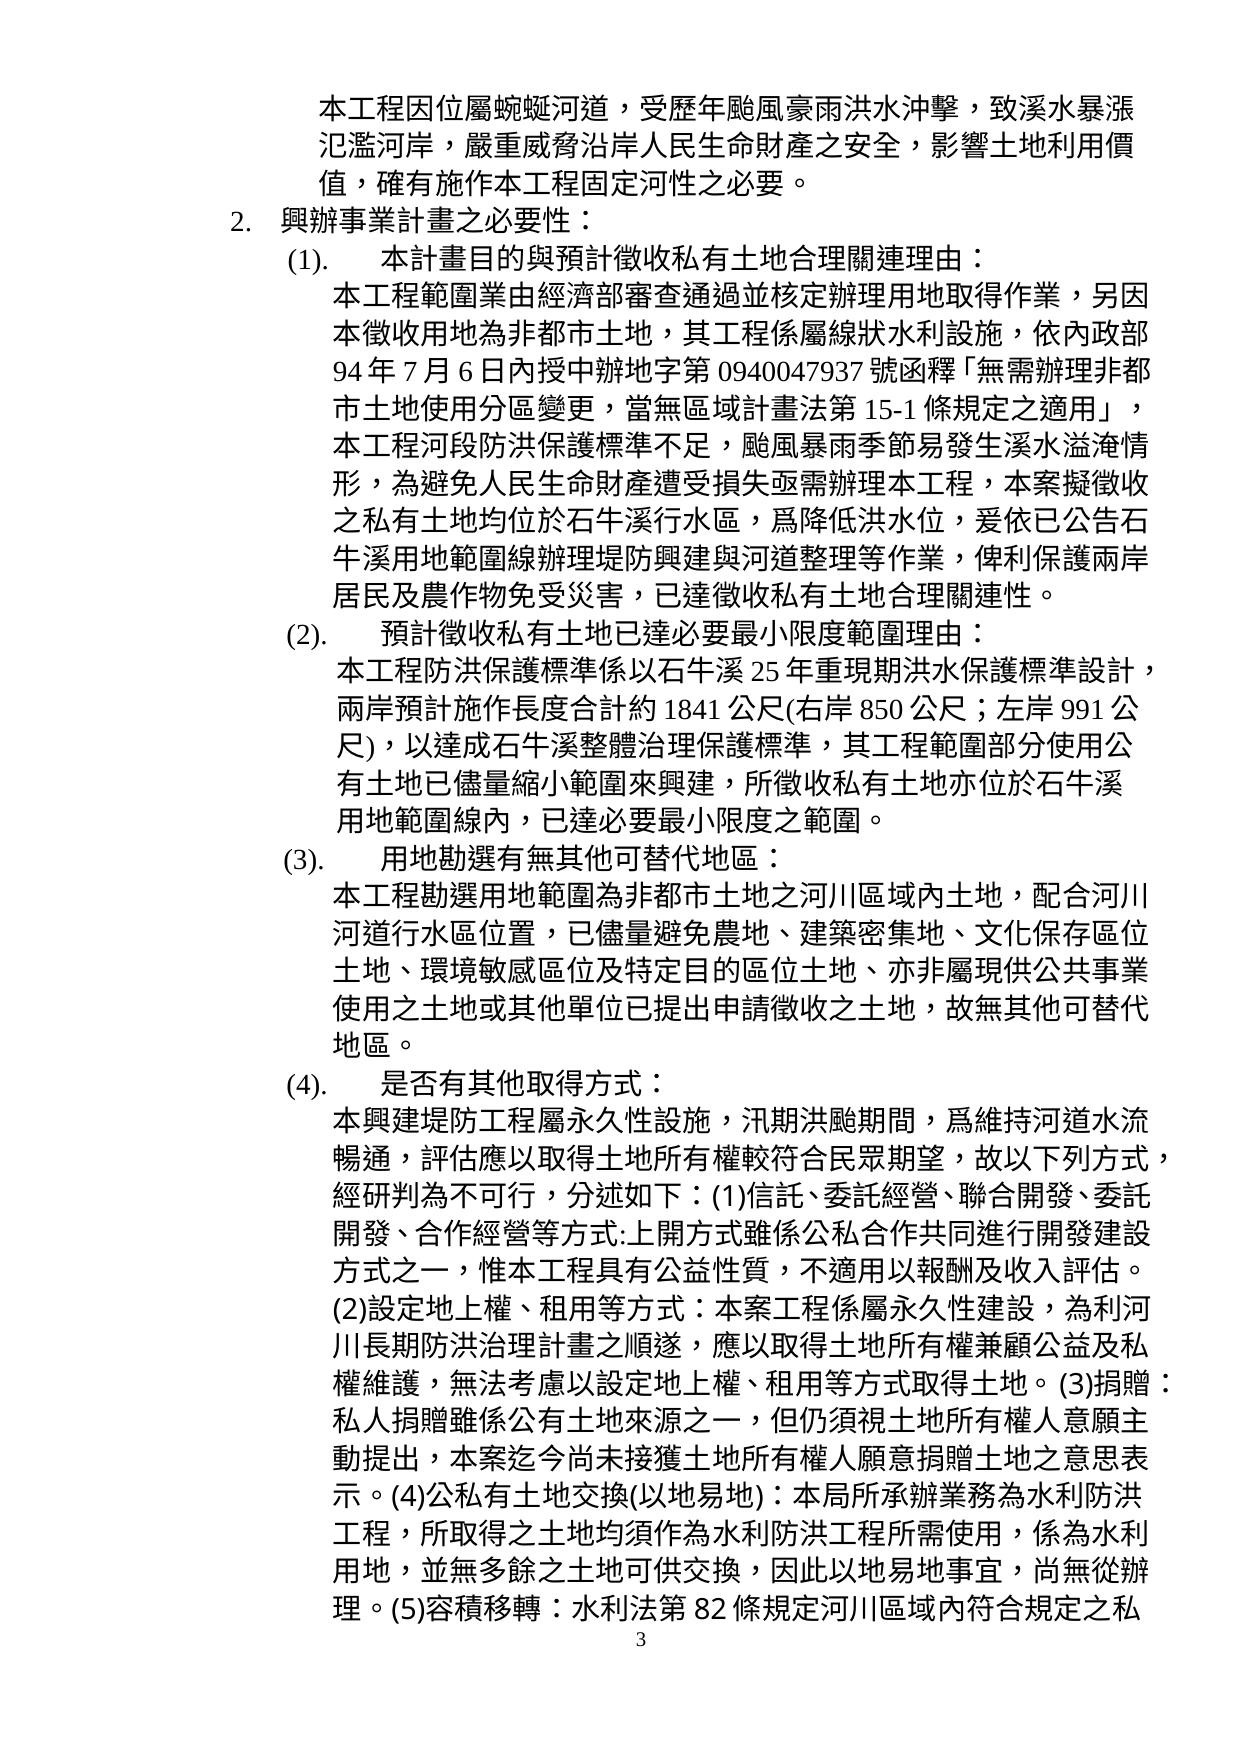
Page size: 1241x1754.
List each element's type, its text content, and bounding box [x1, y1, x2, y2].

text 本工程範圍業由經濟部審查通過並核定辦理用地取得作業，另因本徵收用地為非都市土地，其工程係屬線狀水利設施，依內政部94年7月6日內授中辦地字第0940047937號函釋「無需辦理非都市土地使用分區變更，當無區域計畫法第15-1條規定之適用」，本工程河段防洪保護標準不足，颱風暴雨季節易發生溪水溢淹情形，為避免人民生命財產遭受損失亟需辦理本工程，本案擬徵收之私有土地均位於石牛溪行水區，爲降低洪水位，爰依已公告石牛溪用地範圍線辦理堤防興建與河道整理等作業，俾利保護兩岸居民及農作物免受災害，已達徵收私有土地合理關連性。 [333, 277, 1152, 614]
list 本計畫目的與預計徵收私有土地合理關連理由： [287, 239, 1152, 277]
text 本工程因位屬蜿蜒河道，受歷年颱風豪雨洪水沖擊，致溪水暴漲氾濫河岸，嚴重威脅沿岸人民生命財產之安全，影響土地利用價值，確有施作本工程固定河性之必要。 [318, 89, 1152, 202]
list 是否有其他取得方式： [286, 1064, 1152, 1102]
text 本興建堤防工程屬永久性設施，汛期洪颱期間，爲維持河道水流暢通，評估應以取得土地所有權較符合民眾期望，故以下列方式，經研判為不可行，分述如下：(1)信託、委託經營、聯合開發、委託開發、合作經營等方式:上開方式雖係公私合作共同進行開發建設方式之一，惟本工程具有公益性質，不適用以報酬及收入評估。(2)設定地上權、租用等方式：本案工程係屬永久性建設，為利河川長期防洪治理計畫之順遂，應以取得土地所有權兼顧公益及私權維護，無法考慮以設定地上權、租用等方式取得土地。 (3)捐贈：私人捐贈雖係公有土地來源之一，但仍須視土地所有權人意願主動提出，本案迄今尚未接獲土地所有權人願意捐贈土地之意思表示。(4)公私有土地交換(以地易地)：本局所承辦業務為水利防洪工程，所取得之土地均須作為水利防洪工程所需使用，係為水利用地，並無多餘之土地可供交換，因此以地易地事宜，尚無從辦理。(5)容積移轉：水利法第82條規定河川區域內符合規定之私有土地得辦理容積移轉部分，因本案非位於都市計畫範圍內，無從適用。經評估無其他取得方式。 [333, 1102, 1152, 1627]
list 興辦事業計畫之必要性： [230, 202, 1152, 239]
list 用地勘選有無其他可替代地區： 本工程勘選用地範圍為非都市土地之河川區域內土地，配合河川河道行水區位置，已儘量避免農地、建築密集地、文化保存區位土地、環境敏感區位及特定目的區位土地、亦非屬現供公共事業使用之土地或其他單位已提出申請徵收之土地，故無其他可替代地區。 [283, 839, 1152, 1064]
list 預計徵收私有土地已達必要最小限度範圍理由： 本工程防洪保護標準係以石牛溪25年重現期洪水保護標準設計，兩岸預計施作長度合計約1841公尺(右岸850公尺；左岸991公尺)，以達成石牛溪整體治理保護標準，其工程範圍部分使用公有土地已儘量縮小範圍來興建，所徵收私有土地亦位於石牛溪用地範圍線內，已達必要最小限度之範圍。 [286, 614, 1152, 839]
